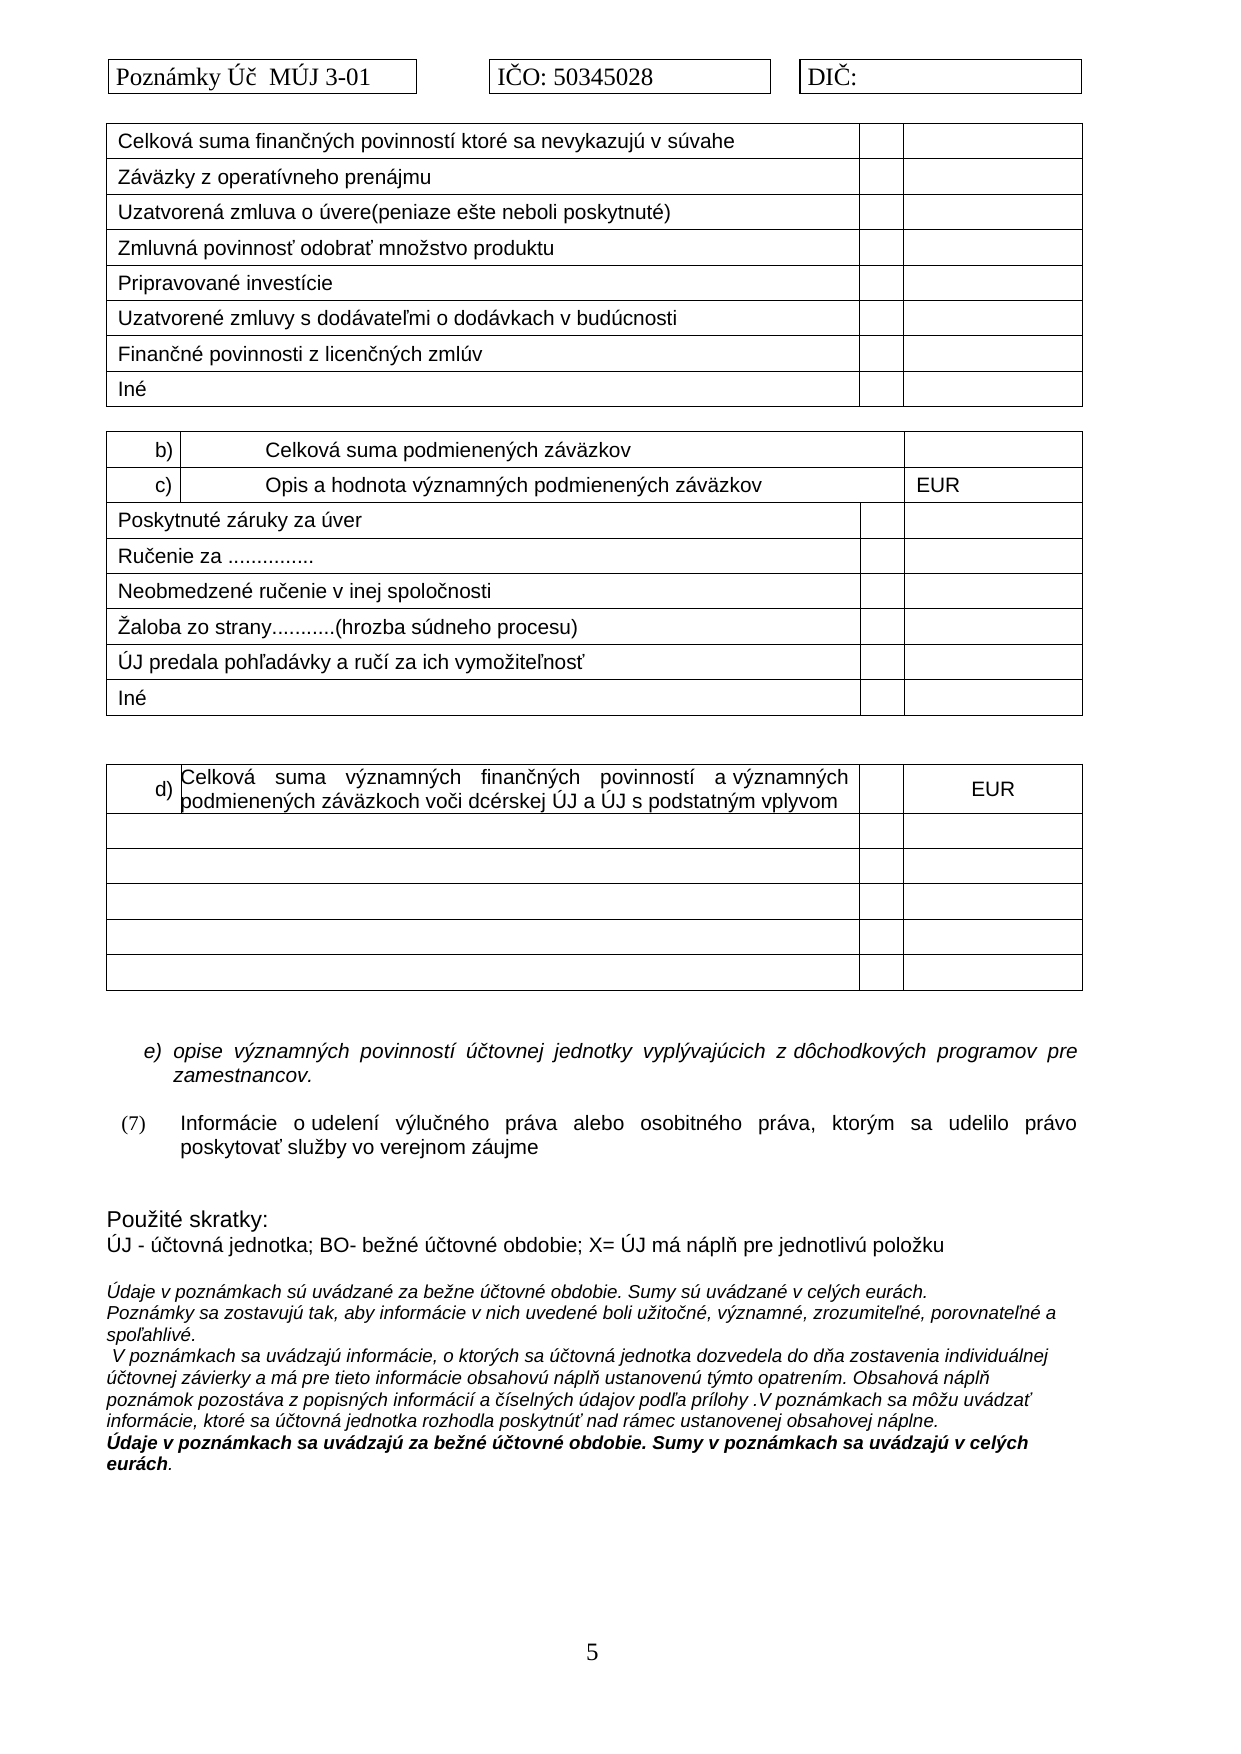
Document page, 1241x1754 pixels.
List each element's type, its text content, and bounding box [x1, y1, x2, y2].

table_cell Iné [107, 372, 859, 406]
table_cell Ručenie za ............... [107, 539, 860, 573]
table_cell [107, 920, 859, 954]
table_cell EUR [905, 468, 1082, 502]
table_cell [107, 468, 180, 502]
table_cell [861, 574, 904, 608]
table_header Celková suma významných finančných povinností a významných podmienených záväzkoch voči dcérskej ÚJ a ÚJ s podstatným vplyvom [182, 765, 859, 812]
table_cell [904, 301, 1082, 335]
table_cell [860, 849, 903, 883]
table_header [107, 765, 181, 812]
table_cell [860, 955, 903, 989]
table_cell [905, 503, 1082, 537]
table_cell [905, 680, 1082, 714]
table_cell [905, 539, 1082, 573]
table_cell Záväzky z operatívneho prenájmu [107, 159, 859, 194]
table_cell [861, 609, 904, 644]
table_header [107, 432, 180, 467]
table_cell Pripravované investície [107, 266, 859, 300]
table_cell [905, 645, 1082, 679]
table_cell [860, 920, 903, 954]
table_cell Finančné povinnosti z licenčných zmlúv [107, 336, 859, 371]
table_cell [860, 266, 903, 300]
table_cell Celková suma finančných povinností ktoré sa nevykazujú v súvahe [107, 124, 859, 158]
table_cell [861, 645, 904, 679]
table_cell [860, 124, 903, 158]
table_cell [904, 336, 1082, 371]
table_cell Neobmedzené ručenie v inej spoločnosti [107, 574, 860, 608]
table_cell [107, 955, 859, 989]
table_cell [860, 336, 903, 371]
table_cell [860, 230, 903, 264]
table_cell [904, 372, 1082, 406]
table_cell [904, 920, 1082, 954]
table_header [860, 765, 903, 812]
table_cell [904, 849, 1082, 883]
table_cell [904, 814, 1082, 848]
list Informácie o udelení výlučného práva alebo osobitného práva, ktorým sa udelilo právo poskytovať služby vo verejnom záujme [121, 1110, 1078, 1158]
text Poznámky sa zostavujú tak, aby informácie v nich uvedené boli užitočné, významné, zrozumiteľné, porovnateľné a spoľahlivé. [106, 1302, 1078, 1345]
table_cell [860, 301, 903, 335]
table_cell Opis a hodnota významných podmienených záväzkov [181, 468, 904, 502]
table_cell [860, 195, 903, 229]
table_cell [904, 884, 1082, 919]
table_cell Uzatvorené zmluvy s dodávateľmi o dodávkach v budúcnosti [107, 301, 859, 335]
table_cell Poskytnuté záruky za úver [107, 503, 860, 537]
table_cell [860, 814, 903, 848]
table_cell [860, 159, 903, 194]
table_cell [860, 884, 903, 919]
table_cell Zmluvná povinnosť odobrať množstvo produktu [107, 230, 859, 264]
table_cell [904, 195, 1082, 229]
table_cell [904, 159, 1082, 194]
text Údaje v poznámkach sú uvádzané za bežne účtovné obdobie. Sumy sú uvádzané v celých eurách. [106, 1281, 1078, 1302]
table_cell [904, 230, 1082, 264]
table_cell [905, 574, 1082, 608]
table_cell ÚJ predala pohľadávky a ručí za ich vymožiteľnosť [107, 645, 860, 679]
table_cell [861, 539, 904, 573]
table_cell Žaloba zo strany...........(hrozba súdneho procesu) [107, 609, 860, 644]
text V poznámkach sa uvádzajú informácie, o ktorých sa účtovná jednotka dozvedela do dňa zostavenia individuálnej účtovnej závierky a má pre tieto informácie obsahovú náplň ustanovenú týmto opatrením. Obsahová náplň poznámok pozostáva z popisných informácií a číselných údajov podľa prílohy .V poznámkach sa môžu uvádzať informácie, ktoré sa účtovná jednotka rozhodla poskytnúť nad rámec ustanovenej obsahovej náplne. [106, 1345, 1078, 1432]
table_cell [904, 266, 1082, 300]
table_cell [861, 503, 904, 537]
table_cell [107, 884, 859, 919]
table_cell [904, 955, 1082, 989]
table_cell [861, 680, 904, 714]
table_cell [107, 849, 859, 883]
text Údaje v poznámkach sa uvádzajú za bežné účtovné obdobie. Sumy v poznámkach sa uvádzajú v celých eurách. [106, 1432, 1078, 1475]
table_cell [107, 814, 859, 848]
text Použité skratky: [106, 1206, 1078, 1233]
table_cell [860, 372, 903, 406]
table_header [905, 432, 1082, 467]
table_cell [905, 609, 1082, 644]
table_header EUR [904, 765, 1082, 812]
table_cell Uzatvorená zmluva o úvere(peniaze ešte neboli poskytnuté) [107, 195, 859, 229]
table_header Celková suma podmienených záväzkov [181, 432, 904, 467]
text ÚJ - účtovná jednotka; BO- bežné účtovné obdobie; X= ÚJ má náplň pre jednotlivú položku [106, 1233, 1078, 1257]
table_cell [904, 124, 1082, 158]
table_cell Iné [107, 680, 860, 714]
list opise významných povinností účtovnej jednotky vyplývajúcich z dôchodkových programov pre zamestnancov. [143, 1038, 1078, 1086]
